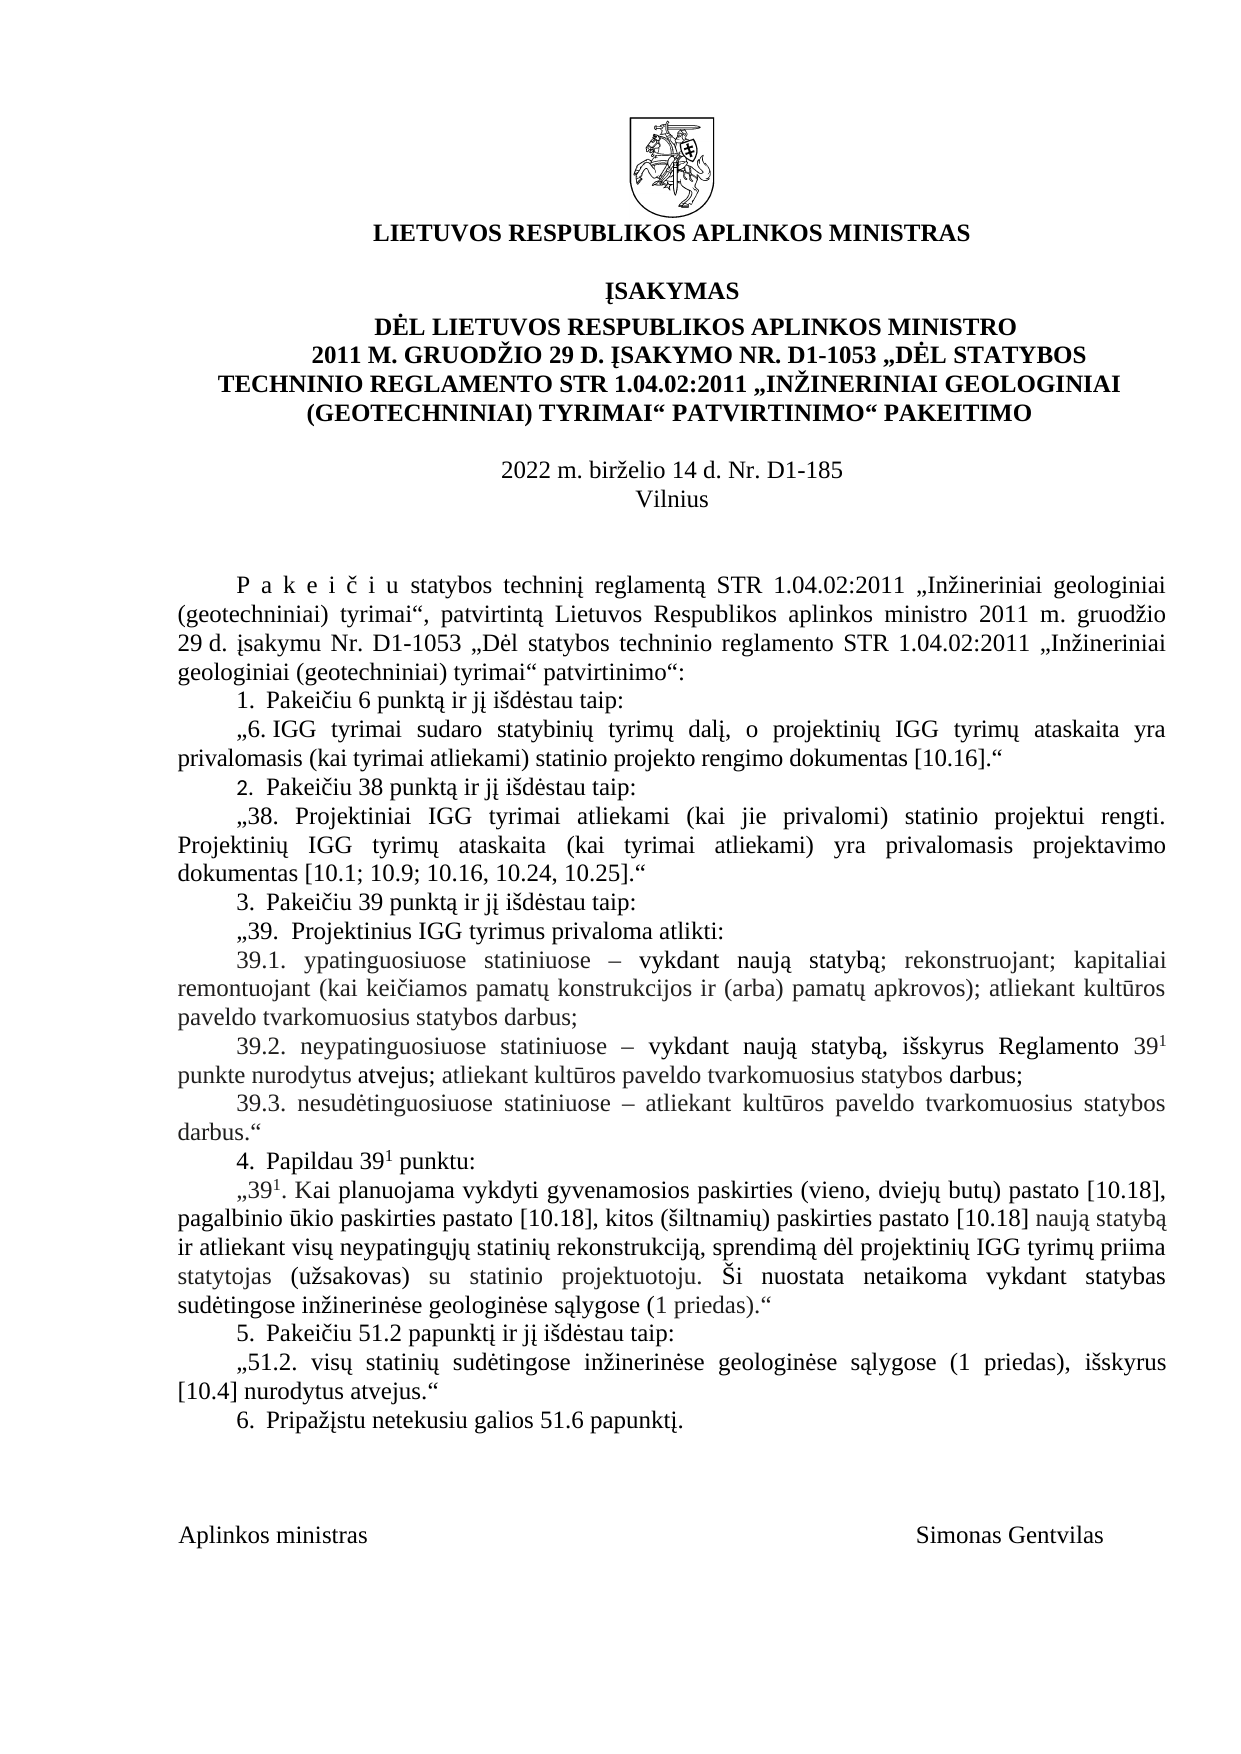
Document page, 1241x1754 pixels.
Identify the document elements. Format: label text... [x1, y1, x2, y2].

text 1. Pakeičiu 6 punktą ir jį išdėstau taip: [177, 686, 1167, 714]
text 2011 M. GRUODŽIO 29 D. ĮSAKYMO NR. D1-1053 „DĖL STATYBOS TECHNINIO REGLAMENTO STR 1.04.02:2011 „INŽINERINIAI GEOLOGINIAI (GEOTECHNINIAI) TYRIMAI“ PATVIRTINIMO“ PAKEITIMO [177, 341, 1161, 427]
text 6. Pripažįstu netekusiu galios 51.6 papunktį. [177, 1405, 1167, 1433]
text 3. Pakeičiu 39 punktą ir jį išdėstau taip: [177, 887, 1167, 916]
text Vilnius [177, 484, 1167, 513]
text P a k e i č i u statybos techninį reglamentą STR 1.04.02:2011 „Inžineriniai geologiniai (geotechniniai) tyrimai“, patvirtintą Lietuvos Respublikos aplinkos ministro 2011 m. gruodžio 29 d. įsakymu Nr. D1-1053 „Dėl statybos techninio reglamento STR 1.04.02:2011 „Inžineriniai geologiniai (geotechniniai) tyrimai“ patvirtinimo“: [177, 571, 1167, 686]
text „6. IGG tyrimai sudaro statybinių tyrimų dalį, o projektinių IGG tyrimų ataskaita yra privalomasis (kai tyrimai atliekami) statinio projekto rengimo dokumentas [10.16].“ [177, 714, 1167, 772]
text ĮSAKYMAS [177, 276, 1167, 304]
text 39.2. neypatinguosiuose statiniuose – vykdant naują statybą, išskyrus Reglamento 391 punkte nurodytus atvejus; atliekant kultūros paveldo tvarkomuosius statybos darbus; [177, 1031, 1167, 1088]
text 39.1. ypatinguosiuose statiniuose – vykdant naują statybą; rekonstruojant; kapitaliai remontuojant (kai keičiamos pamatų konstrukcijos ir (arba) pamatų apkrovos); atliekant kultūros paveldo tvarkomuosius statybos darbus; [177, 945, 1167, 1031]
text 2. Pakeičiu 38 punktą ir jį išdėstau taip: [177, 772, 1167, 801]
text „51.2. visų statinių sudėtingose inžinerinėse geologinėse sąlygose (1 priedas), išskyrus [10.4] nurodytus atvejus.“ [177, 1347, 1167, 1405]
text „38. Projektiniai IGG tyrimai atliekami (kai jie privalomi) statinio projektui rengti. Projektinių IGG tyrimų ataskaita (kai tyrimai atliekami) yra privalomasis projektavimo dokumentas [10.1; 10.9; 10.16, 10.24, 10.25].“ [177, 801, 1167, 887]
text LIETUVOS RESPUBLIKOS APLINKOS MINISTRAS [177, 218, 1167, 247]
text 2022 m. birželio 14 d. Nr. D1-185 [177, 456, 1167, 484]
text 39.3. nesudėtinguosiuose statiniuose – atliekant kultūros paveldo tvarkomuosius statybos darbus.“ [177, 1088, 1167, 1146]
text 5. Pakeičiu 51.2 papunktį ir jį išdėstau taip: [177, 1318, 1167, 1347]
text „39. Projektinius IGG tyrimus privaloma atlikti: [177, 916, 1167, 945]
text „391. Kai planuojama vykdyti gyvenamosios paskirties (vieno, dviejų butų) pastato [10.18], pagalbinio ūkio paskirties pastato [10.18], kitos (šiltnamių) paskirties pastato [10.18] naują statybą ir atliekant visų neypatingųjų statinių rekonstrukciją, sprendimą dėl projektinių IGG tyrimų priima statytojas (užsakovas) su statinio projektuotoju. Ši nuostata netaikoma vykdant statybas sudėtingose inžinerinėse geologinėse sąlygose (1 priedas).“ [177, 1175, 1167, 1318]
text DĖL LIETUVOS RESPUBLIKOS APLINKOS MINISTRO [177, 312, 1161, 341]
text Aplinkos ministras Simonas Gentvilas [178, 1520, 1163, 1548]
text 4. Papildau 391 punktu: [177, 1146, 1167, 1175]
